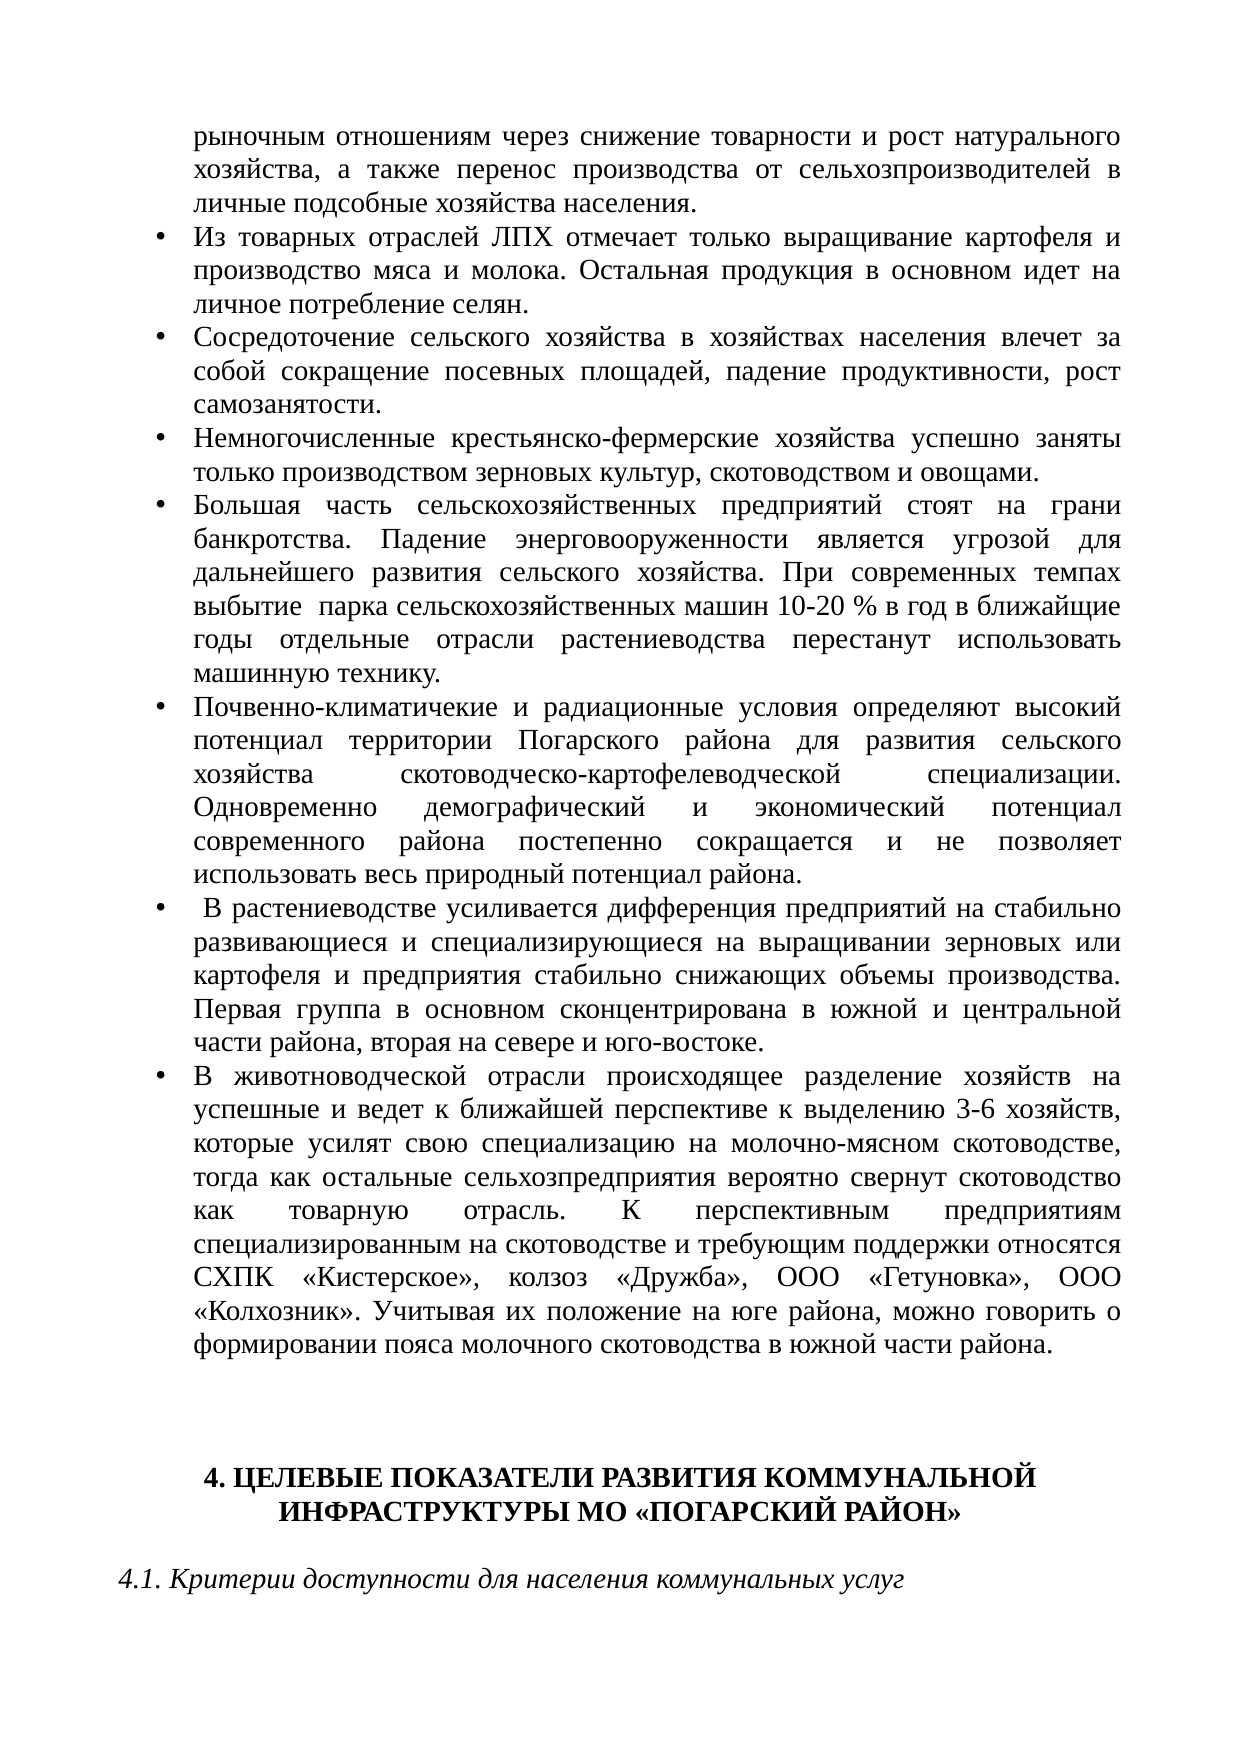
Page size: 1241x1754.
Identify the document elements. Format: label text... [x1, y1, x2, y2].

text 4. ЦЕЛЕВЫЕ ПОКАЗАТЕЛИ РАЗВИТИЯ КОММУНАЛЬНОЙ ИНФРАСТРУКТУРЫ МО «ПОГАРСКИЙ РАЙОН» [118, 1461, 1122, 1528]
list Из товарных отраслей ЛПХ отмечает только выращивание картофеля и производство мяса и молока. Остальная продукция в основном идет на личное потребление селян. [156, 219, 1122, 319]
list Большая часть сельскохозяйственных предприятий стоят на грани банкротства. Падение энерговооруженности является угрозой для дальнейшего развития сельского хозяйства. При современных темпах выбытие парка сельскохозяйственных машин 10-20 % в год в ближайщие годы отдельные отрасли растениеводства перестанут использовать машинную технику. [156, 487, 1122, 689]
list рыночным отношениям через снижение товарности и рост натурального хозяйства, а также перенос производства от сельхозпроизводителей в личные подсобные хозяйства населения. [156, 118, 1122, 219]
list Немногочисленные крестьянско-фермерские хозяйства успешно заняты только производством зерновых культур, скотоводством и овощами. [156, 420, 1122, 487]
list В растениеводстве усиливается дифференция предприятий на стабильно развивающиеся и специализирующиеся на выращивании зерновых или картофеля и предприятия стабильно снижающих объемы производства. Первая группа в основном сконцентрирована в южной и центральной части района, вторая на севере и юго-востоке. [156, 890, 1122, 1058]
list Сосредоточение сельского хозяйства в хозяйствах населения влечет за собой сокращение посевных площадей, падение продуктивности, рост самозанятости. [156, 319, 1122, 420]
text 4.1. Критерии доступности для населения коммунальных услуг [118, 1561, 1122, 1595]
list Почвенно-климатичекие и радиационные условия определяют высокий потенциал территории Погарского района для развития сельского хозяйства скотоводческо-картофелеводческой специализации. Одновременно демографический и экономический потенциал современного района постепенно сокращается и не позволяет использовать весь природный потенциал района. [156, 689, 1122, 890]
list В животноводческой отрасли происходящее разделение хозяйств на успешные и ведет к ближайшей перспективе к выделению 3-6 хозяйств, которые усилят свою специализацию на молочно-мясном скотоводстве, тогда как остальные сельхозпредприятия вероятно свернут скотоводство как товарную отрасль. К перспективным предприятиям специализированным на скотоводстве и требующим поддержки относятся СХПК «Кистерское», колзоз «Дружба», ООО «Гетуновка», ООО «Колхозник». Учитывая их положение на юге района, можно говорить о формировании пояса молочного скотоводства в южной части района. [156, 1058, 1122, 1360]
